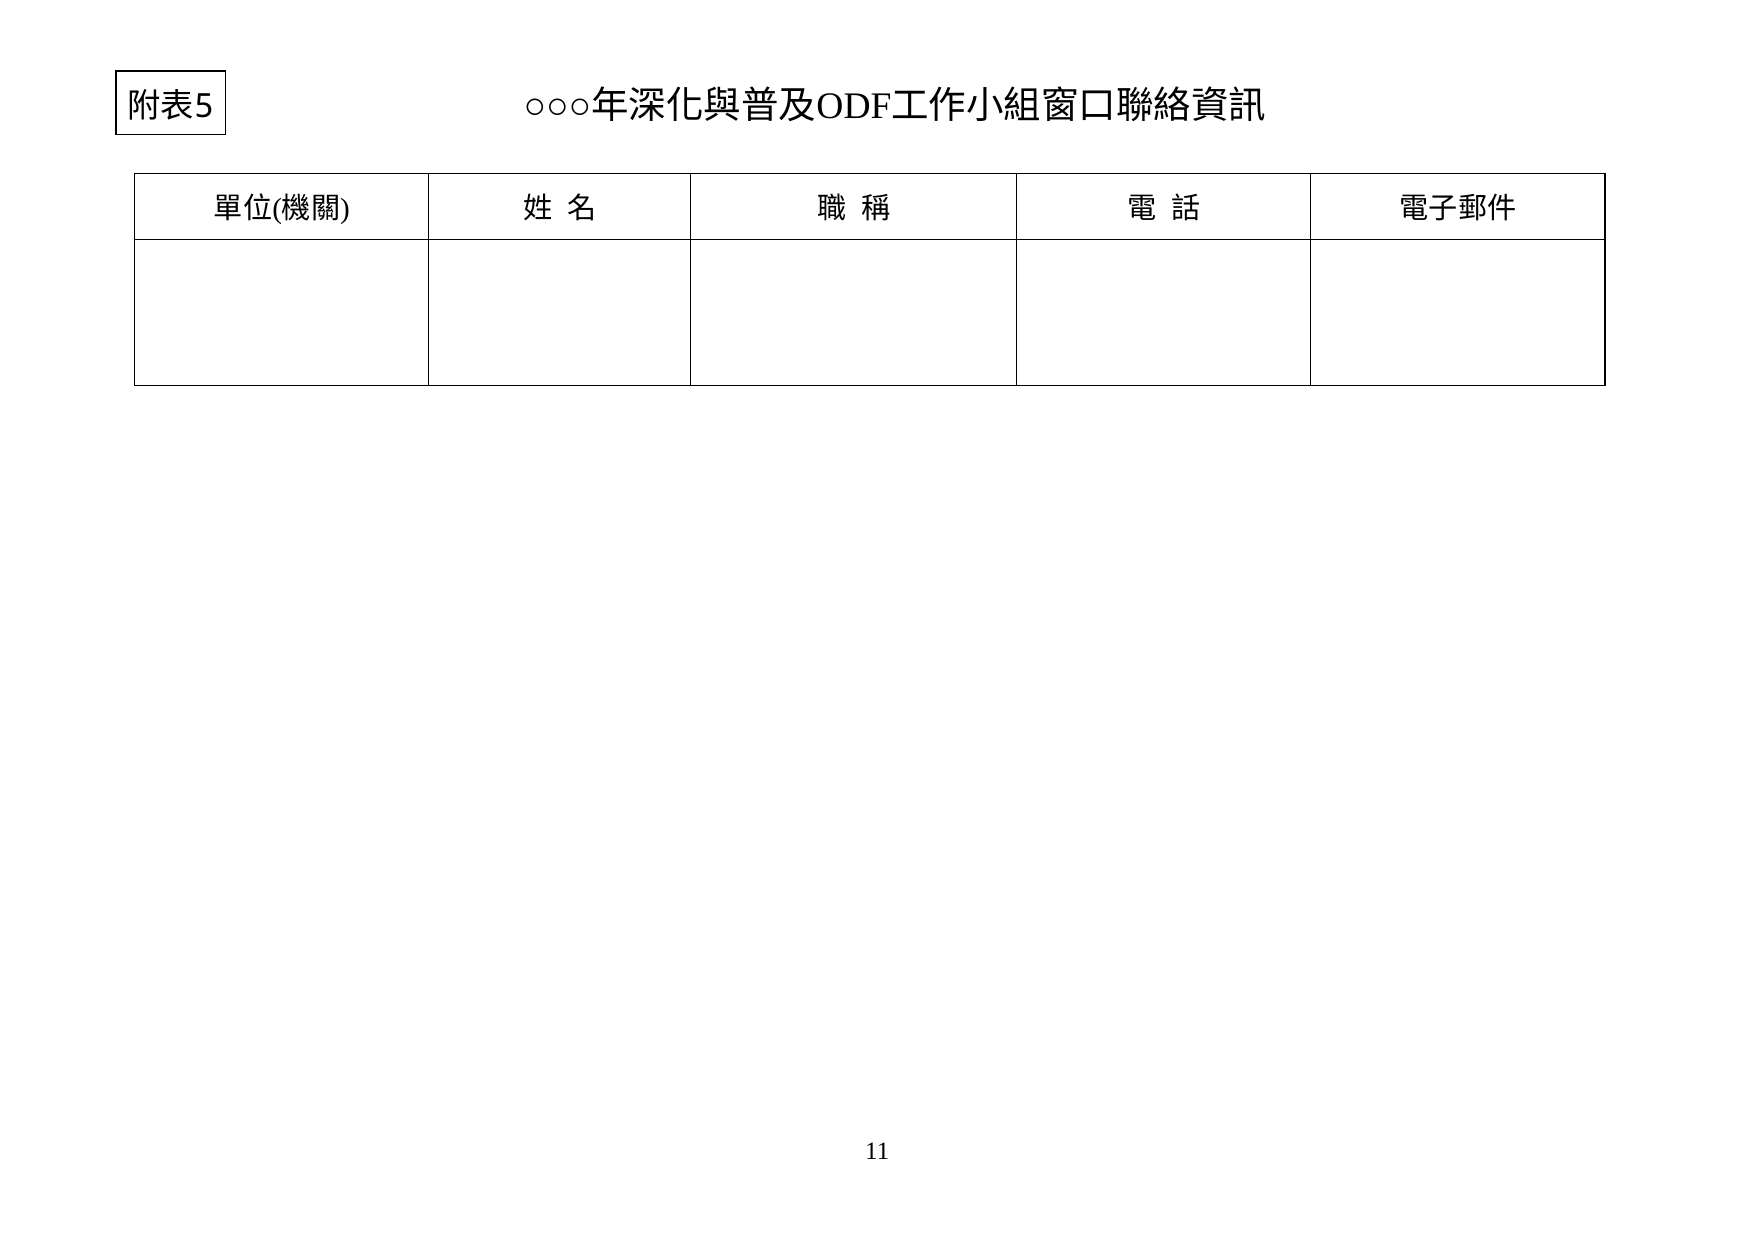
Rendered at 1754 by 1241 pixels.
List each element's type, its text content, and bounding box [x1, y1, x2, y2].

table_cell [429, 240, 690, 385]
table_header 電 話 [1017, 174, 1310, 239]
table_cell [691, 240, 1016, 385]
text [117, 72, 225, 78]
table_cell [135, 240, 428, 385]
text ○○○年深化與普及ODF工作小組窗口聯絡資訊 [226, 75, 1636, 129]
table_cell [1017, 240, 1310, 385]
text [117, 127, 225, 134]
table_header 單位(機關) [135, 174, 428, 239]
table_header 電子郵件 [1311, 174, 1604, 239]
table_header 職 稱 [691, 174, 1016, 239]
table_cell [1311, 240, 1604, 385]
text 附表5 [117, 78, 225, 127]
table_header 姓 名 [429, 174, 690, 239]
